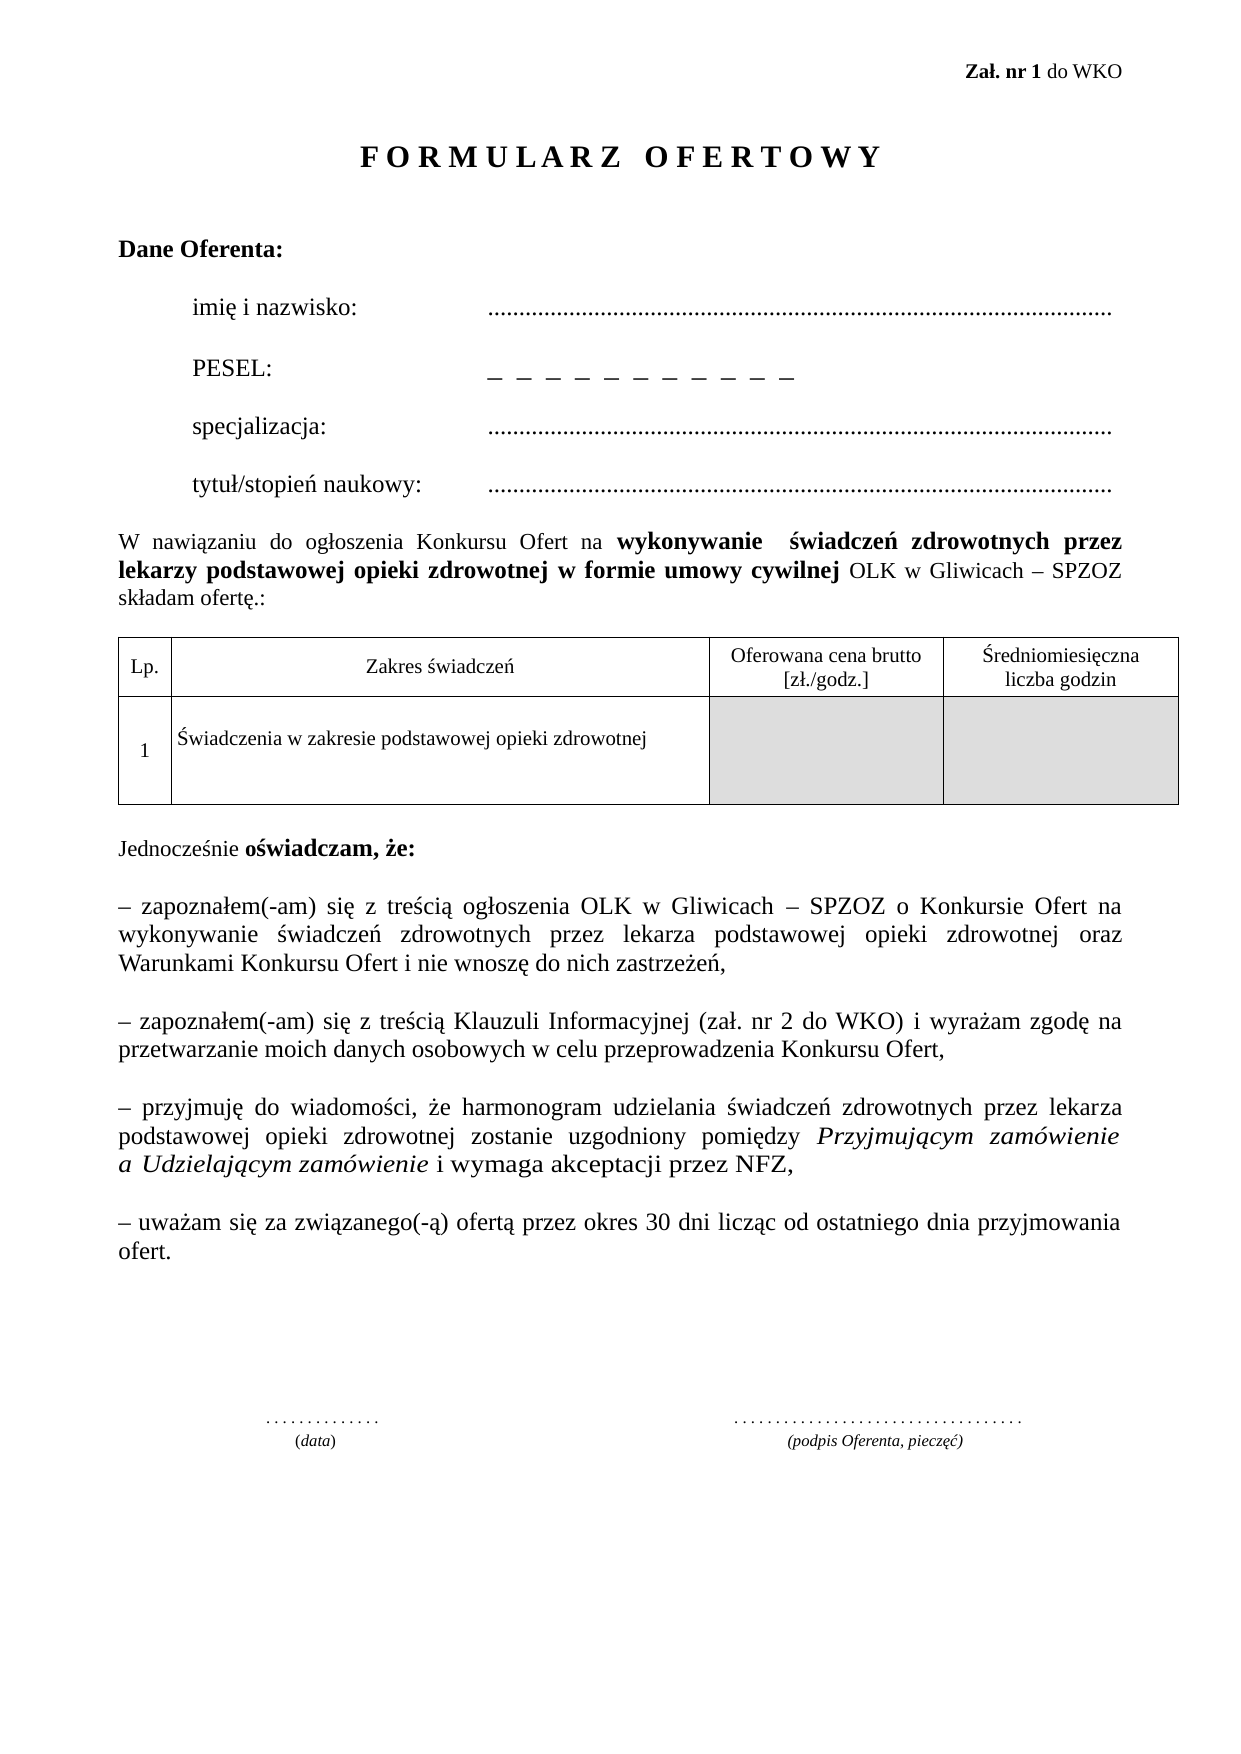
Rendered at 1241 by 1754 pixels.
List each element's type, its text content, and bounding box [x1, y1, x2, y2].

table_header Oferowana cena brutto [zł./godz.] [710, 638, 943, 696]
text Jednocześnie oświadczam, że: [118, 833, 1122, 862]
table_cell [710, 697, 943, 804]
text specjalizacja: .................................................................................................... [118, 411, 1122, 440]
text tytuł/stopień naukowy: .................................................................................................... [118, 469, 1122, 498]
text F O R M U L A R Z O F E R T O W Y [118, 138, 1122, 174]
table_cell 1 [119, 697, 171, 804]
table_header Średniomiesięczna liczba godzin [944, 638, 1178, 696]
table_header Lp. [119, 638, 171, 696]
text – zapoznałem(-am) się z treścią ogłoszenia OLK w Gliwicach – SPZOZ o Konkursie Ofert na wykonywanie świadczeń zdrowotnych przez lekarza podstawowej opieki zdrowotnej oraz Warunkami Konkursu Ofert i nie wnoszę do nich zastrzeżeń, [118, 891, 1122, 977]
text – zapoznałem(-am) się z treścią Klauzuli Informacyjnej (zał. nr 2 do WKO) i wyrażam zgodę na przetwarzanie moich danych osobowych w celu przeprowadzenia Konkursu Ofert, [118, 1006, 1122, 1063]
text Zał. nr 1 do WKO [118, 59, 1122, 83]
text – przyjmuję do wiadomości, że harmonogram udzielania świadczeń zdrowotnych przez lekarza podstawowej opieki zdrowotnej zostanie uzgodniony pomiędzy Przyjmującym zamówienie a Udzielającym zamówienie i wymaga akceptacji przez NFZ, [118, 1092, 1122, 1178]
text W nawiązaniu do ogłoszenia Konkursu Ofert na wykonywanie świadczeń zdrowotnych przez lekarzy podstawowej opieki zdrowotnej w formie umowy cywilnej OLK w Gliwicach – SPZOZ składam ofertę.: [118, 526, 1122, 610]
text imię i nazwisko: .................................................................................................... [118, 292, 1122, 320]
text – uważam się za związanego(-ą) ofertą przez okres 30 dni licząc od ostatniego dnia przyjmowania ofert. [118, 1207, 1122, 1264]
table_cell Świadczenia w zakresie podstawowej opieki zdrowotnej [172, 697, 709, 804]
text . . . . . . . . . . . . . . . . . . . . . . . . . . . . . . . . . . . . . . . . . . . . . . . . . [266, 1408, 1122, 1427]
text PESEL: _ _ _ _ _ _ _ _ _ _ _ [118, 349, 1122, 383]
table_cell [944, 697, 1178, 804]
text (data) (podpis Oferenta, pieczęć) [118, 1427, 1122, 1451]
table_header Zakres świadczeń [172, 638, 709, 696]
text Dane Oferenta: [118, 234, 1122, 263]
